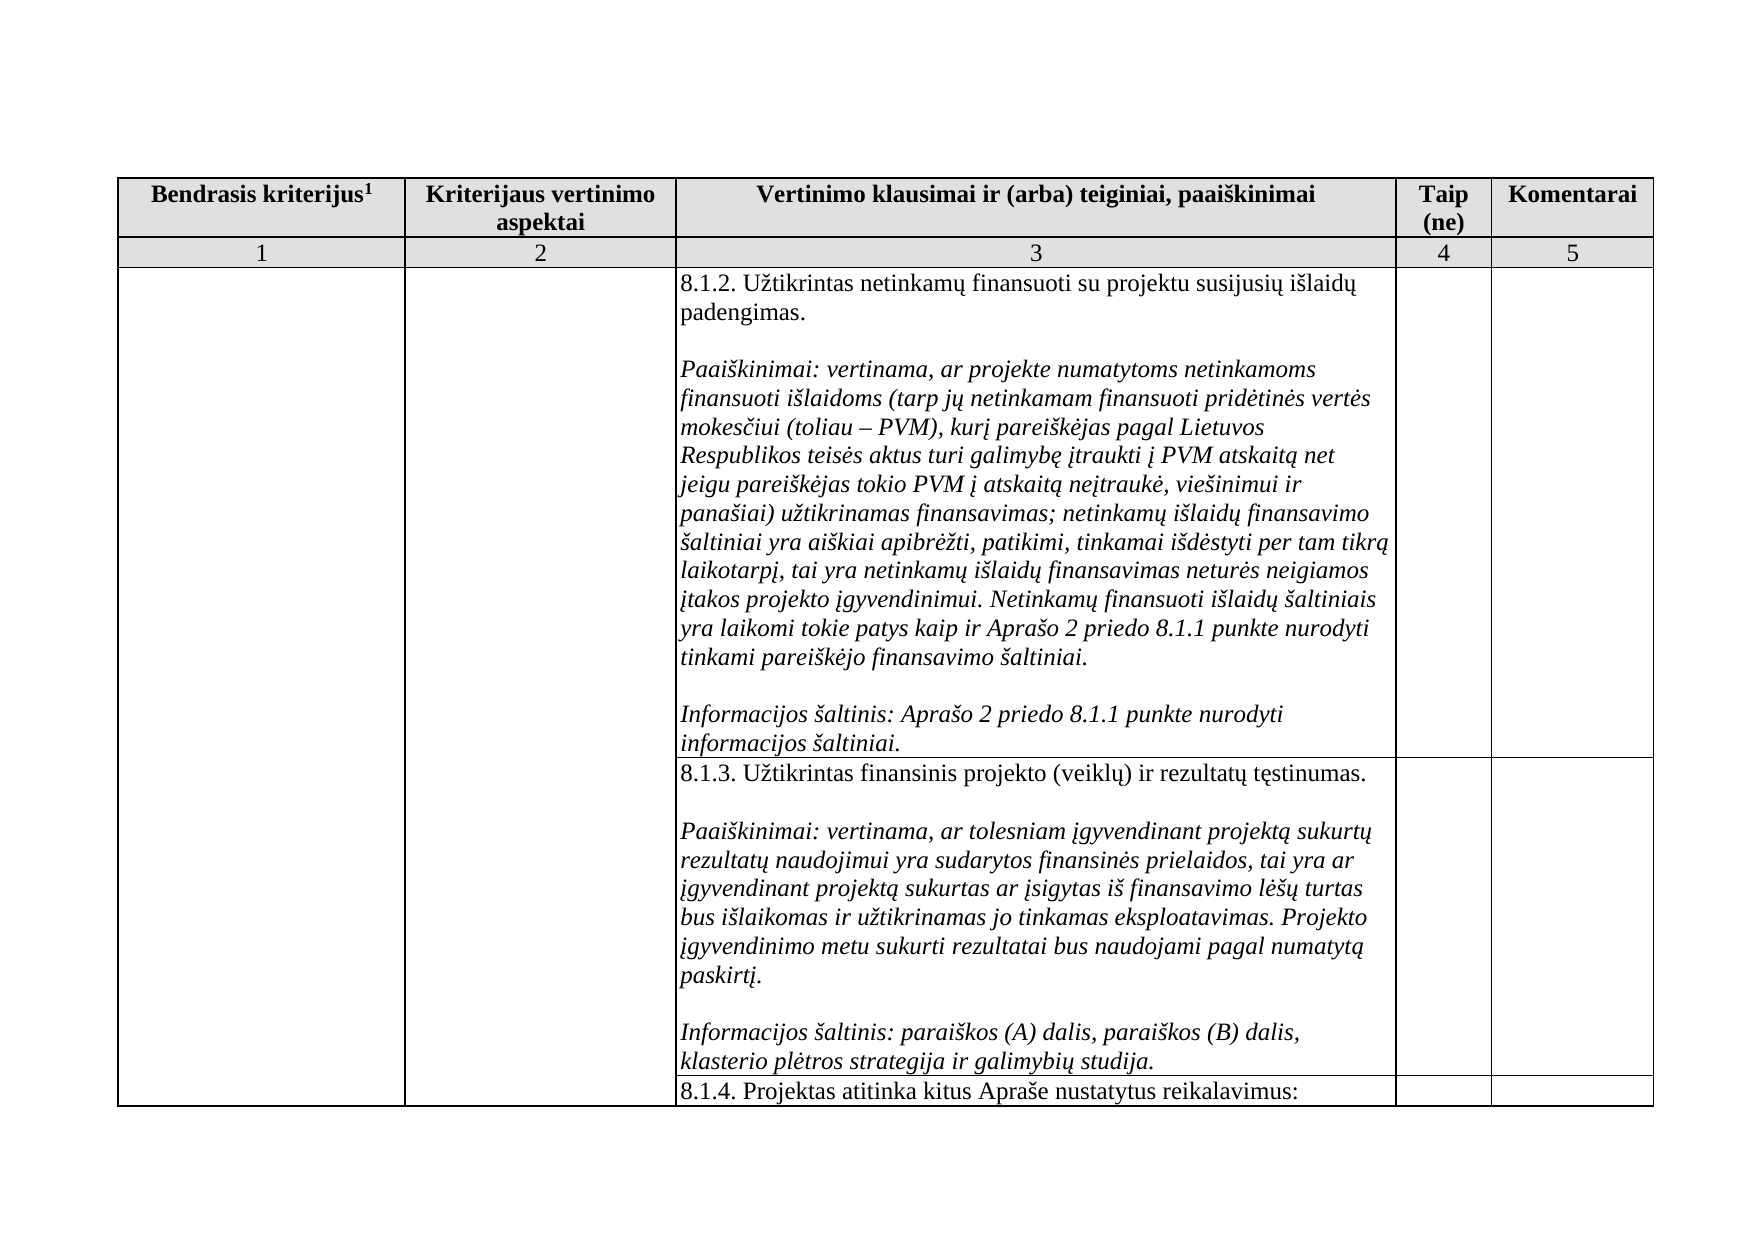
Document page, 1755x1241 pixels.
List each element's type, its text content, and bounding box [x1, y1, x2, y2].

table_cell 2 [406, 238, 675, 267]
table_cell 3 [677, 238, 1395, 267]
table_header Vertinimo klausimai ir (arba) teiginiai, paaiškinimai [677, 179, 1395, 236]
table_cell [1492, 1076, 1653, 1105]
table_header Komentarai [1492, 179, 1653, 236]
table_cell 8.1.3. Užtikrintas finansinis projekto (veiklų) ir rezultatų tęstinumas. Paaiškinimai: vertinama, ar tolesniam įgyvendinant projektą sukurtų rezultatų naudojimui yra sudarytos finansinės prielaidos, tai yra ar įgyvendinant projektą sukurtas ar įsigytas iš finansavimo lėšų turtas bus išlaikomas ir užtikrinamas jo tinkamas eksploatavimas. Projekto įgyvendinimo metu sukurti rezultatai bus naudojami pagal numatytą paskirtį. Informacijos šaltinis: paraiškos (A) dalis, paraiškos (B) dalis, klasterio plėtros strategija ir galimybių studija. [677, 758, 1395, 1075]
table_cell 5 [1492, 238, 1653, 267]
table_header Bendrasis kriterijus1 [119, 179, 404, 236]
table_cell [1397, 758, 1491, 1075]
table_cell 8.1.4. Projektas atitinka kitus Apraše nustatytus reikalavimus: [677, 1076, 1395, 1105]
table_header Kriterijaus vertinimo aspektai [406, 179, 675, 236]
table_cell [406, 268, 675, 1105]
table_cell 8.1.2. Užtikrintas netinkamų finansuoti su projektu susijusių išlaidų padengimas. Paaiškinimai: vertinama, ar projekte numatytoms netinkamoms finansuoti išlaidoms (tarp jų netinkamam finansuoti pridėtinės vertės mokesčiui (toliau – PVM), kurį pareiškėjas pagal Lietuvos Respublikos teisės aktus turi galimybę įtraukti į PVM atskaitą net jeigu pareiškėjas tokio PVM į atskaitą neįtraukė, viešinimui ir panašiai) užtikrinamas finansavimas; netinkamų išlaidų finansavimo šaltiniai yra aiškiai apibrėžti, patikimi, tinkamai išdėstyti per tam tikrą laikotarpį, tai yra netinkamų išlaidų finansavimas neturės neigiamos įtakos projekto įgyvendinimui. Netinkamų finansuoti išlaidų šaltiniais yra laikomi tokie patys kaip ir Aprašo 2 priedo 8.1.1 punkte nurodyti tinkami pareiškėjo finansavimo šaltiniai. Informacijos šaltinis: Aprašo 2 priedo 8.1.1 punkte nurodyti informacijos šaltiniai. [677, 268, 1395, 757]
table_cell 4 [1397, 238, 1491, 267]
table_cell 1 [119, 238, 404, 267]
table_cell [1397, 268, 1491, 757]
table_cell [119, 268, 404, 1105]
table_cell [1492, 268, 1653, 757]
table_cell [1492, 758, 1653, 1075]
table_cell [1397, 1076, 1491, 1105]
table_header Taip (ne) [1397, 179, 1491, 236]
